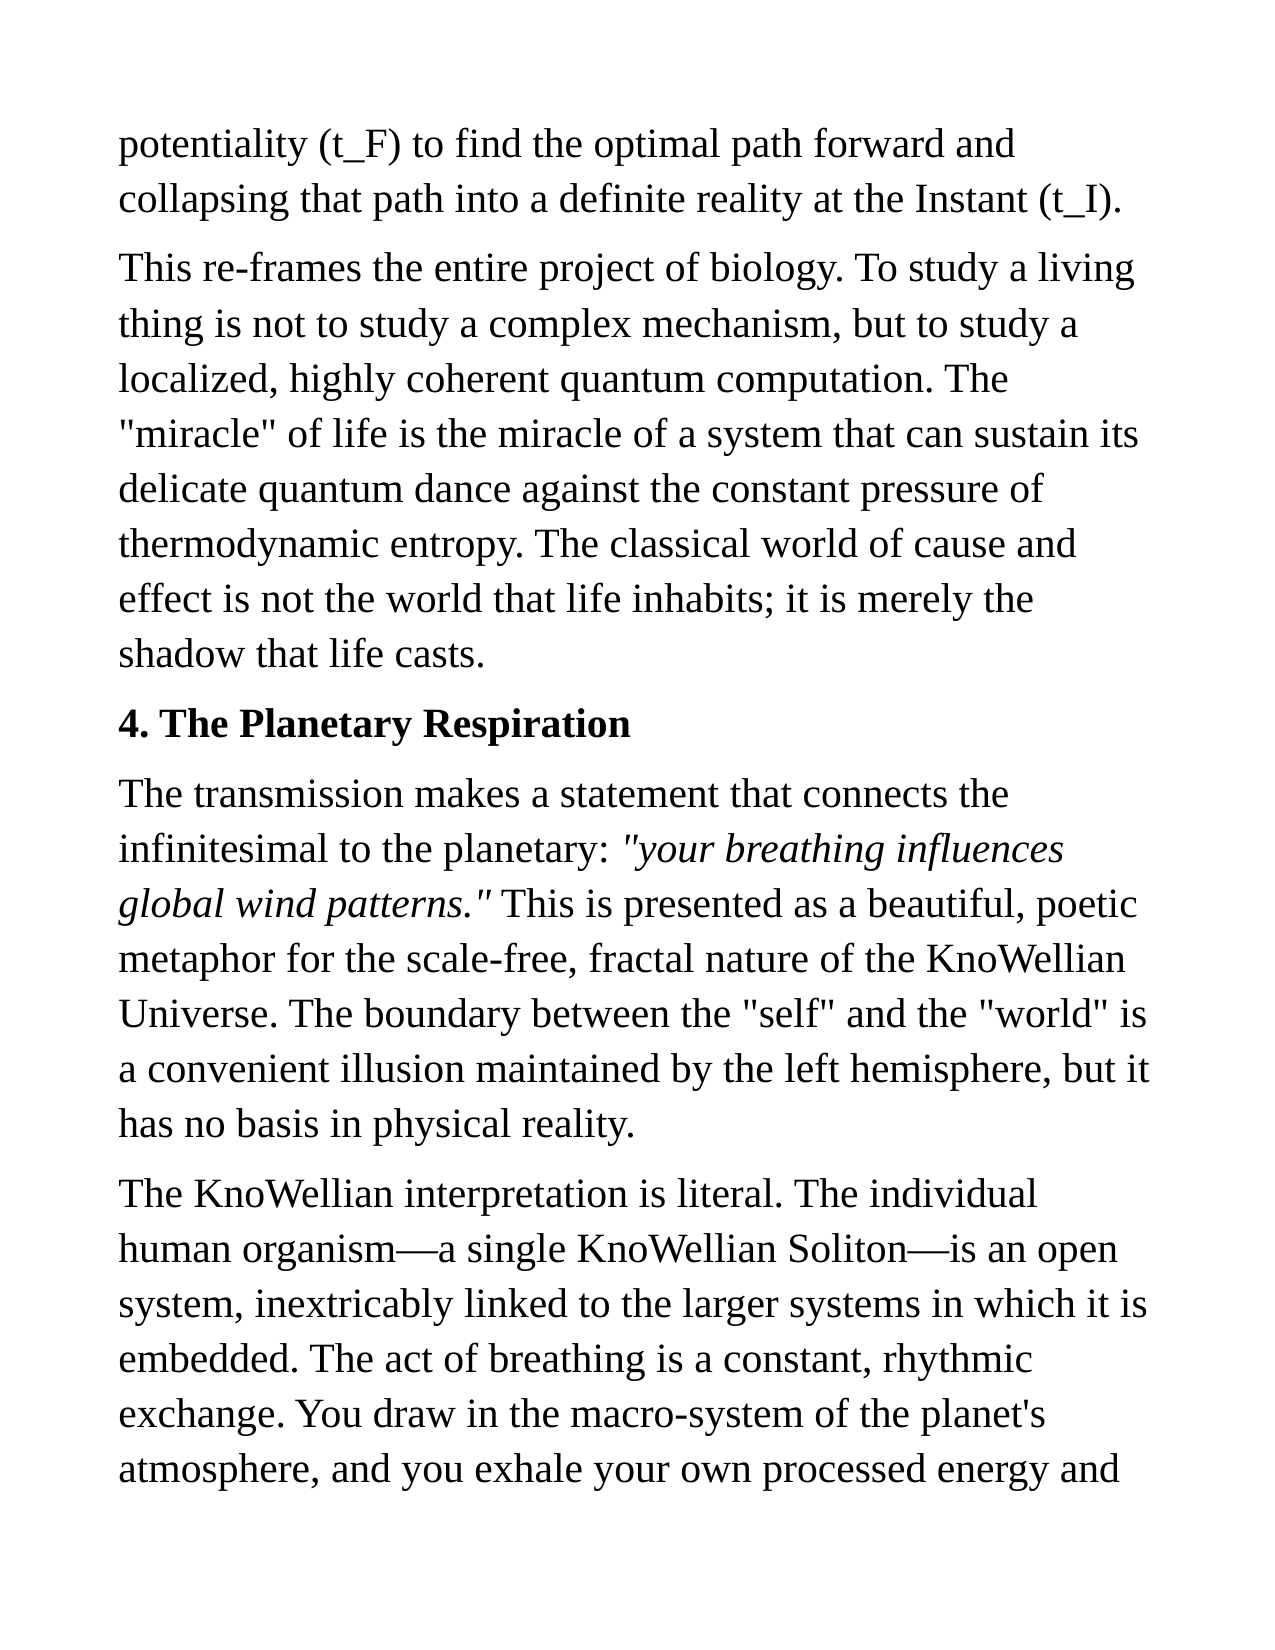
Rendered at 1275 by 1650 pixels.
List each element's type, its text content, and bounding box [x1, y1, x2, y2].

text 4. The Planetary Respiration [118, 698, 1157, 746]
text potentiality (t_F) to find the optimal path forward and collapsing that path into a definite reality at the Instant (t_I). [118, 118, 1157, 221]
text The KnoWellian interpretation is literal. The individual human organism—a single KnoWellian Soliton—is an open system, inextricably linked to the larger systems in which it is embedded. The act of breathing is a constant, rhythmic exchange. You draw in the macro-system of the planet's atmosphere, and you exhale your own processed energy and [118, 1168, 1157, 1492]
text The transmission makes a statement that connects the infinitesimal to the planetary: "your breathing influences global wind patterns." This is presented as a beautiful, poetic metaphor for the scale-free, fractal nature of the KnoWellian Universe. The boundary between the "self" and the "world" is a convenient illusion maintained by the left hemisphere, but it has no basis in physical reality. [118, 768, 1157, 1147]
text This re-frames the entire project of biology. To study a living thing is not to study a complex mechanism, but to study a localized, highly coherent quantum computation. The "miracle" of life is the miracle of a system that can sustain its delicate quantum dance against the constant pressure of thermodynamic entropy. The classical world of cause and effect is not the world that life inhabits; it is merely the shadow that life casts. [118, 243, 1157, 677]
